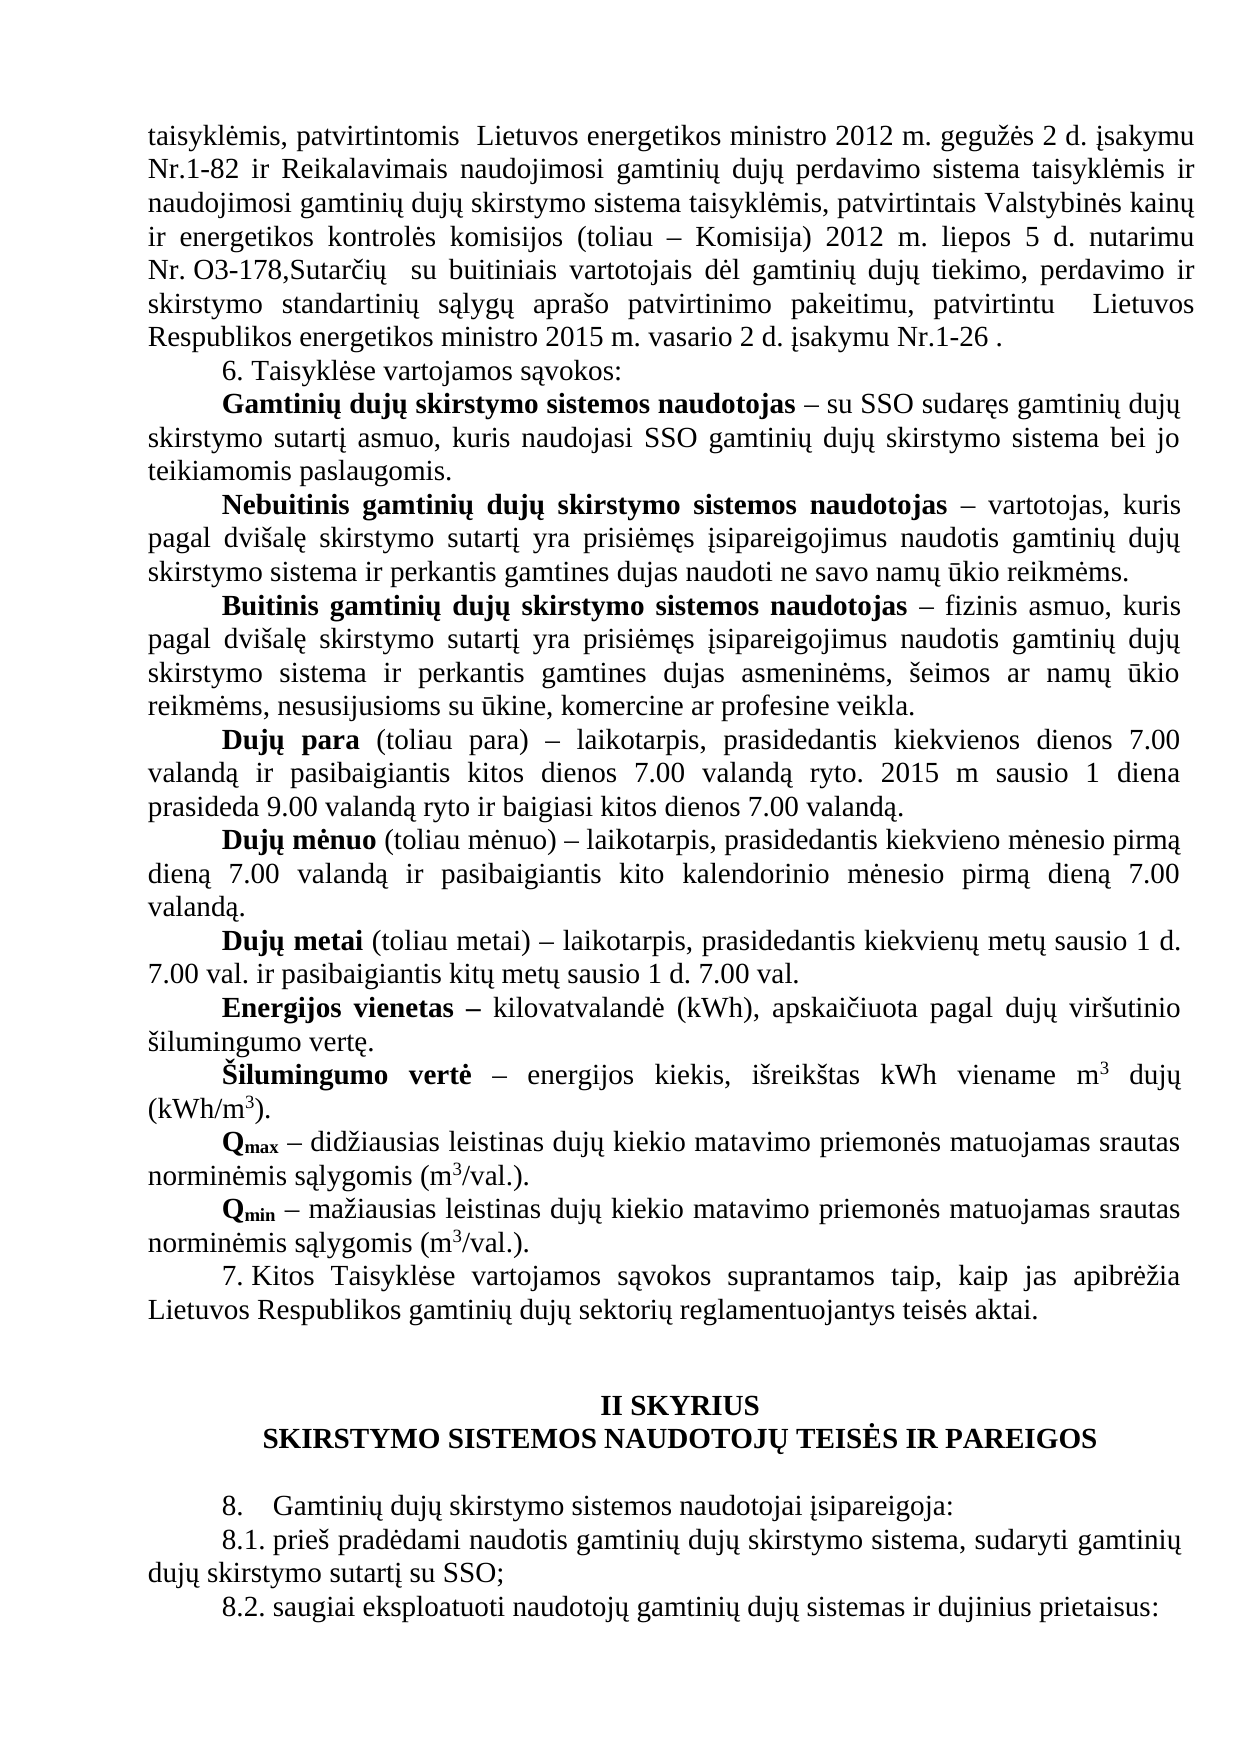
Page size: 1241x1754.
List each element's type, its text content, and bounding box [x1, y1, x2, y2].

text Dujų mėnuo (toliau mėnuo) – laikotarpis, prasidedantis kiekvieno mėnesio pirmą dieną 7.00 valandą ir pasibaigiantis kito kalendorinio mėnesio pirmą dieną 7.00 valandą. [148, 822, 1181, 923]
text 8. Gamtinių dujų skirstymo sistemos naudotojai įsipareigoja: [148, 1488, 1181, 1522]
text Dujų para (toliau para) – laikotarpis, prasidedantis kiekvienos dienos 7.00 valandą ir pasibaigiantis kitos dienos 7.00 valandą ryto. 2015 m sausio 1 diena prasideda 9.00 valandą ryto ir baigiasi kitos dienos 7.00 valandą. [148, 722, 1181, 822]
text 8.1. prieš pradėdami naudotis gamtinių dujų skirstymo sistema, sudaryti gamtinių dujų skirstymo sutartį su SSO; [148, 1522, 1181, 1589]
text 8.2. saugiai eksploatuoti naudotojų gamtinių dujų sistemas ir dujinius prietaisus: [148, 1589, 1181, 1623]
text Dujų metai (toliau metai) – laikotarpis, prasidedantis kiekvienų metų sausio 1 d. 7.00 val. ir pasibaigiantis kitų metų sausio 1 d. 7.00 val. [148, 923, 1181, 990]
text Šilumingumo vertė – energijos kiekis, išreikštas kWh viename m3 dujų (kWh/m3). [148, 1057, 1181, 1124]
text II SKYRIUS [148, 1388, 1181, 1421]
text Qmax – didžiausias leistinas dujų kiekio matavimo priemonės matuojamas srautas norminėmis sąlygomis (m3/val.). [148, 1124, 1181, 1191]
text Gamtinių dujų skirstymo sistemos naudotojas – su SSO sudaręs gamtinių dujų skirstymo sutartį asmuo, kuris naudojasi SSO gamtinių dujų skirstymo sistema bei jo teikiamomis paslaugomis. [148, 386, 1181, 487]
text 7. Kitos Taisyklėse vartojamos sąvokos suprantamos taip, kaip jas apibrėžia Lietuvos Respublikos gamtinių dujų sektorių reglamentuojantys teisės aktai. [148, 1258, 1181, 1326]
text taisyklėmis, patvirtintomis Lietuvos energetikos ministro 2012 m. gegužės 2 d. įsakymu Nr.1-82 ir Reikalavimais naudojimosi gamtinių dujų perdavimo sistema taisyklėmis ir naudojimosi gamtinių dujų skirstymo sistema taisyklėmis, patvirtintais Valstybinės kainų ir energetikos kontrolės komisijos (toliau – Komisija) 2012 m. liepos 5 d. nutarimu Nr. O3-178,Sutarčių su buitiniais vartotojais dėl gamtinių dujų tiekimo, perdavimo ir skirstymo standartinių sąlygų aprašo patvirtinimo pakeitimu, patvirtintu Lietuvos Respublikos energetikos ministro 2015 m. vasario 2 d. įsakymu Nr.1-26 . [148, 118, 1196, 353]
text 6. Taisyklėse vartojamos sąvokos: [148, 353, 1181, 386]
text Nebuitinis gamtinių dujų skirstymo sistemos naudotojas – vartotojas, kuris pagal dvišalę skirstymo sutartį yra prisiėmęs įsipareigojimus naudotis gamtinių dujų skirstymo sistema ir perkantis gamtines dujas naudoti ne savo namų ūkio reikmėms. [148, 487, 1181, 588]
text Qmin – mažiausias leistinas dujų kiekio matavimo priemonės matuojamas srautas norminėmis sąlygomis (m3/val.). [148, 1191, 1181, 1258]
text Energijos vienetas – kilovatvalandė (kWh), apskaičiuota pagal dujų viršutinio šilumingumo vertę. [148, 990, 1181, 1057]
text SKIRSTYMO SISTEMOS NAUDOTOJŲ TEISĖS IR PAREIGOS [148, 1421, 1181, 1455]
text Buitinis gamtinių dujų skirstymo sistemos naudotojas – fizinis asmuo, kuris pagal dvišalę skirstymo sutartį yra prisiėmęs įsipareigojimus naudotis gamtinių dujų skirstymo sistema ir perkantis gamtines dujas asmeninėms, šeimos ar namų ūkio reikmėms, nesusijusioms su ūkine, komercine ar profesine veikla. [148, 588, 1181, 722]
